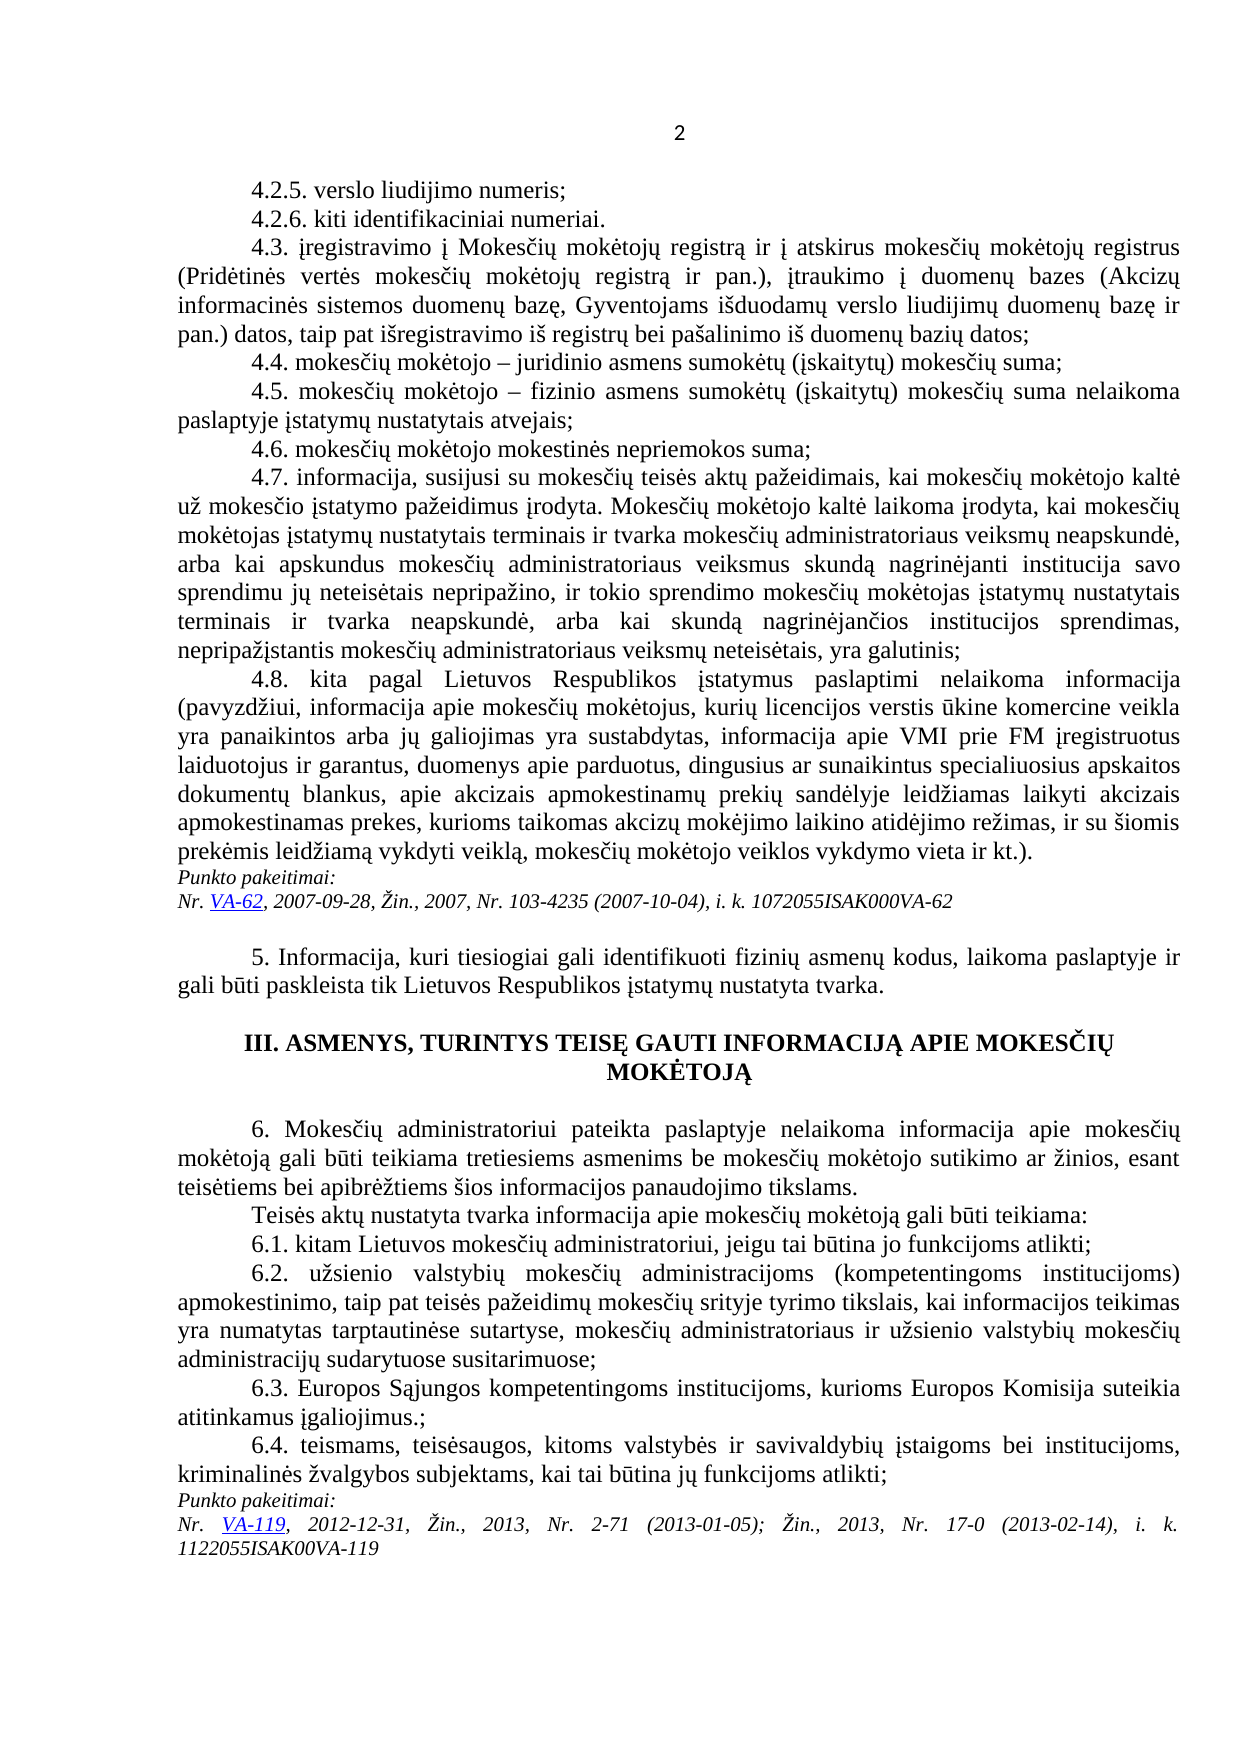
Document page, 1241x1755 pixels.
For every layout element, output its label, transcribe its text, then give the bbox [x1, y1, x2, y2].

text 4.7. informacija, susijusi su mokesčių teisės aktų pažeidimais, kai mokesčių mokėtojo kaltė už mokesčio įstatymo pažeidimus įrodyta. Mokesčių mokėtojo kaltė laikoma įrodyta, kai mokesčių mokėtojas įstatymų nustatytais terminais ir tvarka mokesčių administratoriaus veiksmų neapskundė, arba kai apskundus mokesčių administratoriaus veiksmus skundą nagrinėjanti institucija savo sprendimu jų neteisėtais nepripažino, ir tokio sprendimo mokesčių mokėtojas įstatymų nustatytais terminais ir tvarka neapskundė, arba kai skundą nagrinėjančios institucijos sprendimas, nepripažįstantis mokesčių administratoriaus veiksmų neteisėtais, yra galutinis; [177, 462, 1181, 664]
text Teisės aktų nustatyta tvarka informacija apie mokesčių mokėtoją gali būti teikiama: [177, 1201, 1181, 1229]
text III. ASMENYS, TURINTYS TEISĘ GAUTI INFORMACIJĄ APIE MOKESČIŲ MOKĖTOJĄ [177, 1028, 1181, 1086]
text 6.1. kitam Lietuvos mokesčių administratoriui, jeigu tai būtina jo funkcijoms atlikti; [177, 1229, 1181, 1258]
text 6.3. Europos Sąjungos kompetentingoms institucijoms, kurioms Europos Komisija suteikia atitinkamus įgaliojimus.; [177, 1373, 1181, 1431]
text 4.2.6. kiti identifikaciniai numeriai. [177, 204, 1181, 232]
text 5. Informacija, kuri tiesiogiai gali identifikuoti fizinių asmenų kodus, laikoma paslaptyje ir gali būti paskleista tik Lietuvos Respublikos įstatymų nustatyta tvarka. [177, 942, 1181, 999]
text 6.2. užsienio valstybių mokesčių administracijoms (kompetentingoms institucijoms) apmokestinimo, taip pat teisės pažeidimų mokesčių srityje tyrimo tikslais, kai informacijos teikimas yra numatytas tarptautinėse sutartyse, mokesčių administratoriaus ir užsienio valstybių mokesčių administracijų sudarytuose susitarimuose; [177, 1258, 1181, 1373]
text 6.4. teismams, teisėsaugos, kitoms valstybės ir savivaldybių įstaigoms bei institucijoms, kriminalinės žvalgybos subjektams, kai tai būtina jų funkcijoms atlikti; [177, 1431, 1181, 1488]
text 4.4. mokesčių mokėtojo – juridinio asmens sumokėtų (įskaitytų) mokesčių suma; [177, 347, 1181, 376]
text 4.2.5. verslo liudijimo numeris; [177, 175, 1181, 204]
text Nr. VA-119, 2012-12-31, Žin., 2013, Nr. 2-71 (2013-01-05); Žin., 2013, Nr. 17-0 (2013-02-14), i. k. 1122055ISAK00VA-119 [177, 1512, 1181, 1560]
text Nr. VA-62, 2007-09-28, Žin., 2007, Nr. 103-4235 (2007-10-04), i. k. 1072055ISAK000VA-62 [177, 889, 1181, 913]
text Punkto pakeitimai: [177, 1488, 1181, 1512]
text Punkto pakeitimai: [177, 865, 1181, 889]
text 4.3. įregistravimo į Mokesčių mokėtojų registrą ir į atskirus mokesčių mokėtojų registrus (Pridėtinės vertės mokesčių mokėtojų registrą ir pan.), įtraukimo į duomenų bazes (Akcizų informacinės sistemos duomenų bazę, Gyventojams išduodamų verslo liudijimų duomenų bazę ir pan.) datos, taip pat išregistravimo iš registrų bei pašalinimo iš duomenų bazių datos; [177, 232, 1181, 347]
text 6. Mokesčių administratoriui pateikta paslaptyje nelaikoma informacija apie mokesčių mokėtoją gali būti teikiama tretiesiems asmenims be mokesčių mokėtojo sutikimo ar žinios, esant teisėtiems bei apibrėžtiems šios informacijos panaudojimo tikslams. [177, 1114, 1181, 1201]
text 4.8. kita pagal Lietuvos Respublikos įstatymus paslaptimi nelaikoma informacija (pavyzdžiui, informacija apie mokesčių mokėtojus, kurių licencijos verstis ūkine komercine veikla yra panaikintos arba jų galiojimas yra sustabdytas, informacija apie VMI prie FM įregistruotus laiduotojus ir garantus, duomenys apie parduotus, dingusius ar sunaikintus specialiuosius apskaitos dokumentų blankus, apie akcizais apmokestinamų prekių sandėlyje leidžiamas laikyti akcizais apmokestinamas prekes, kurioms taikomas akcizų mokėjimo laikino atidėjimo režimas, ir su šiomis prekėmis leidžiamą vykdyti veiklą, mokesčių mokėtojo veiklos vykdymo vieta ir kt.). [177, 664, 1181, 865]
text 4.5. mokesčių mokėtojo – fizinio asmens sumokėtų (įskaitytų) mokesčių suma nelaikoma paslaptyje įstatymų nustatytais atvejais; [177, 376, 1181, 434]
text 4.6. mokesčių mokėtojo mokestinės nepriemokos suma; [177, 434, 1181, 462]
